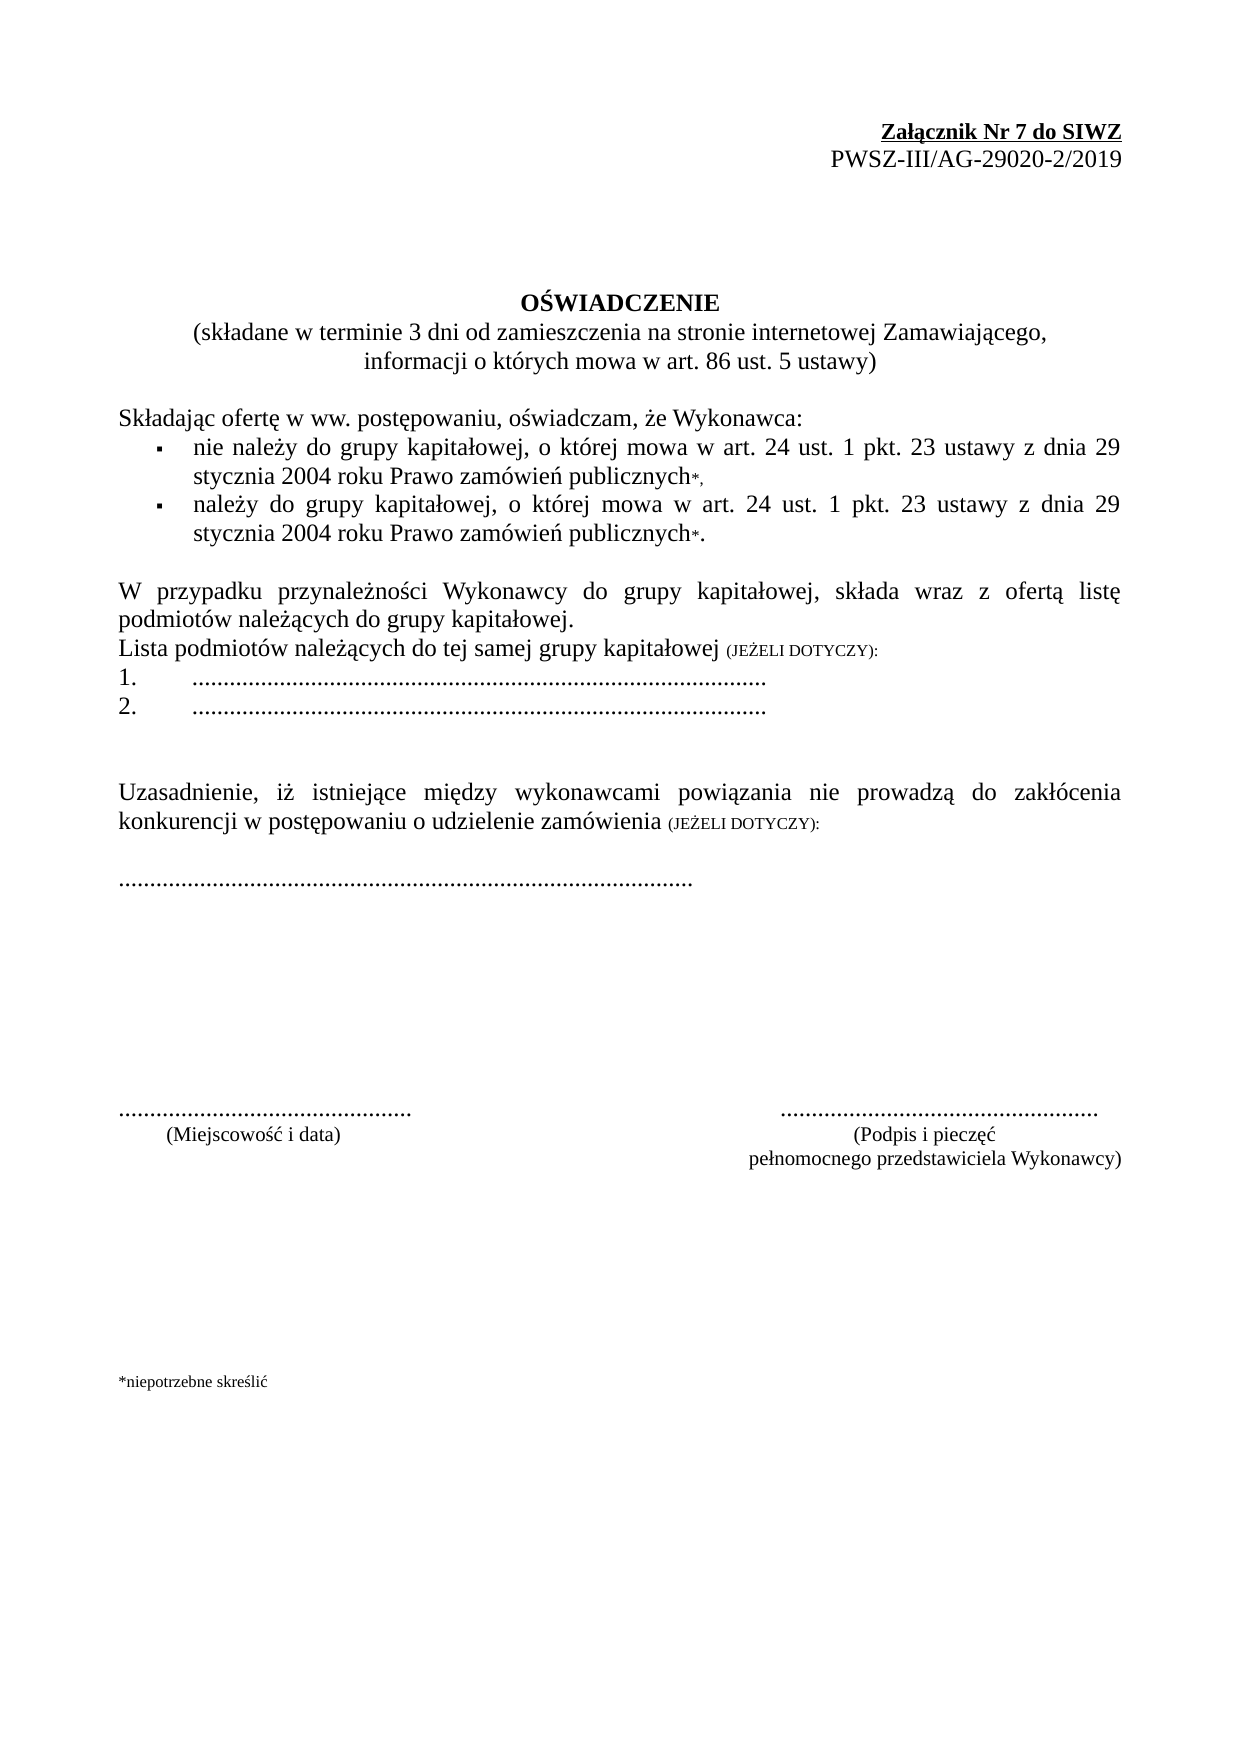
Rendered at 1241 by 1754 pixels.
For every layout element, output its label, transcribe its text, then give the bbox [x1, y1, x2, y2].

text (Miejscowość i data) (Podpis i pieczęć pełnomocnego przedstawiciela Wykonawcy) [118, 1122, 1122, 1170]
text Składając ofertę w ww. postępowaniu, oświadczam, że Wykonawca: [118, 403, 1122, 432]
list nie należy do grupy kapitałowej, o której mowa w art. 24 ust. 1 pkt. 23 ustawy z dnia 29 stycznia 2004 roku Prawo zamówień publicznych*, [156, 432, 1122, 489]
text informacji o których mowa w art. 86 ust. 5 ustawy) [118, 346, 1122, 374]
text Uzasadnienie, iż istniejące między wykonawcami powiązania nie prowadzą do zakłócenia konkurencji w postępowaniu o udzielenie zamówienia (JEŻELI DOTYCZY): [118, 777, 1122, 834]
text ............................................... ................................................... [118, 1093, 1122, 1122]
text 1. ............................................................................................ [118, 662, 1122, 691]
text *niepotrzebne skreślić [118, 1371, 1122, 1391]
text ............................................................................................ [118, 863, 1122, 892]
text (składane w terminie 3 dni od zamieszczenia na stronie internetowej Zamawiającego, [118, 317, 1122, 346]
list należy do grupy kapitałowej, o której mowa w art. 24 ust. 1 pkt. 23 ustawy z dnia 29 stycznia 2004 roku Prawo zamówień publicznych*. [156, 489, 1122, 547]
text Lista podmiotów należących do tej samej grupy kapitałowej (JEŻELI DOTYCZY): [118, 633, 1122, 662]
text 2. ............................................................................................ [118, 691, 1122, 719]
text W przypadku przynależności Wykonawcy do grupy kapitałowej, składa wraz z ofertą listę podmiotów należących do grupy kapitałowej. [118, 576, 1122, 633]
text OŚWIADCZENIE [118, 288, 1122, 317]
text PWSZ-III/AG-29020-2/2019 [118, 144, 1122, 173]
text Załącznik Nr 7 do SIWZ [118, 118, 1122, 144]
